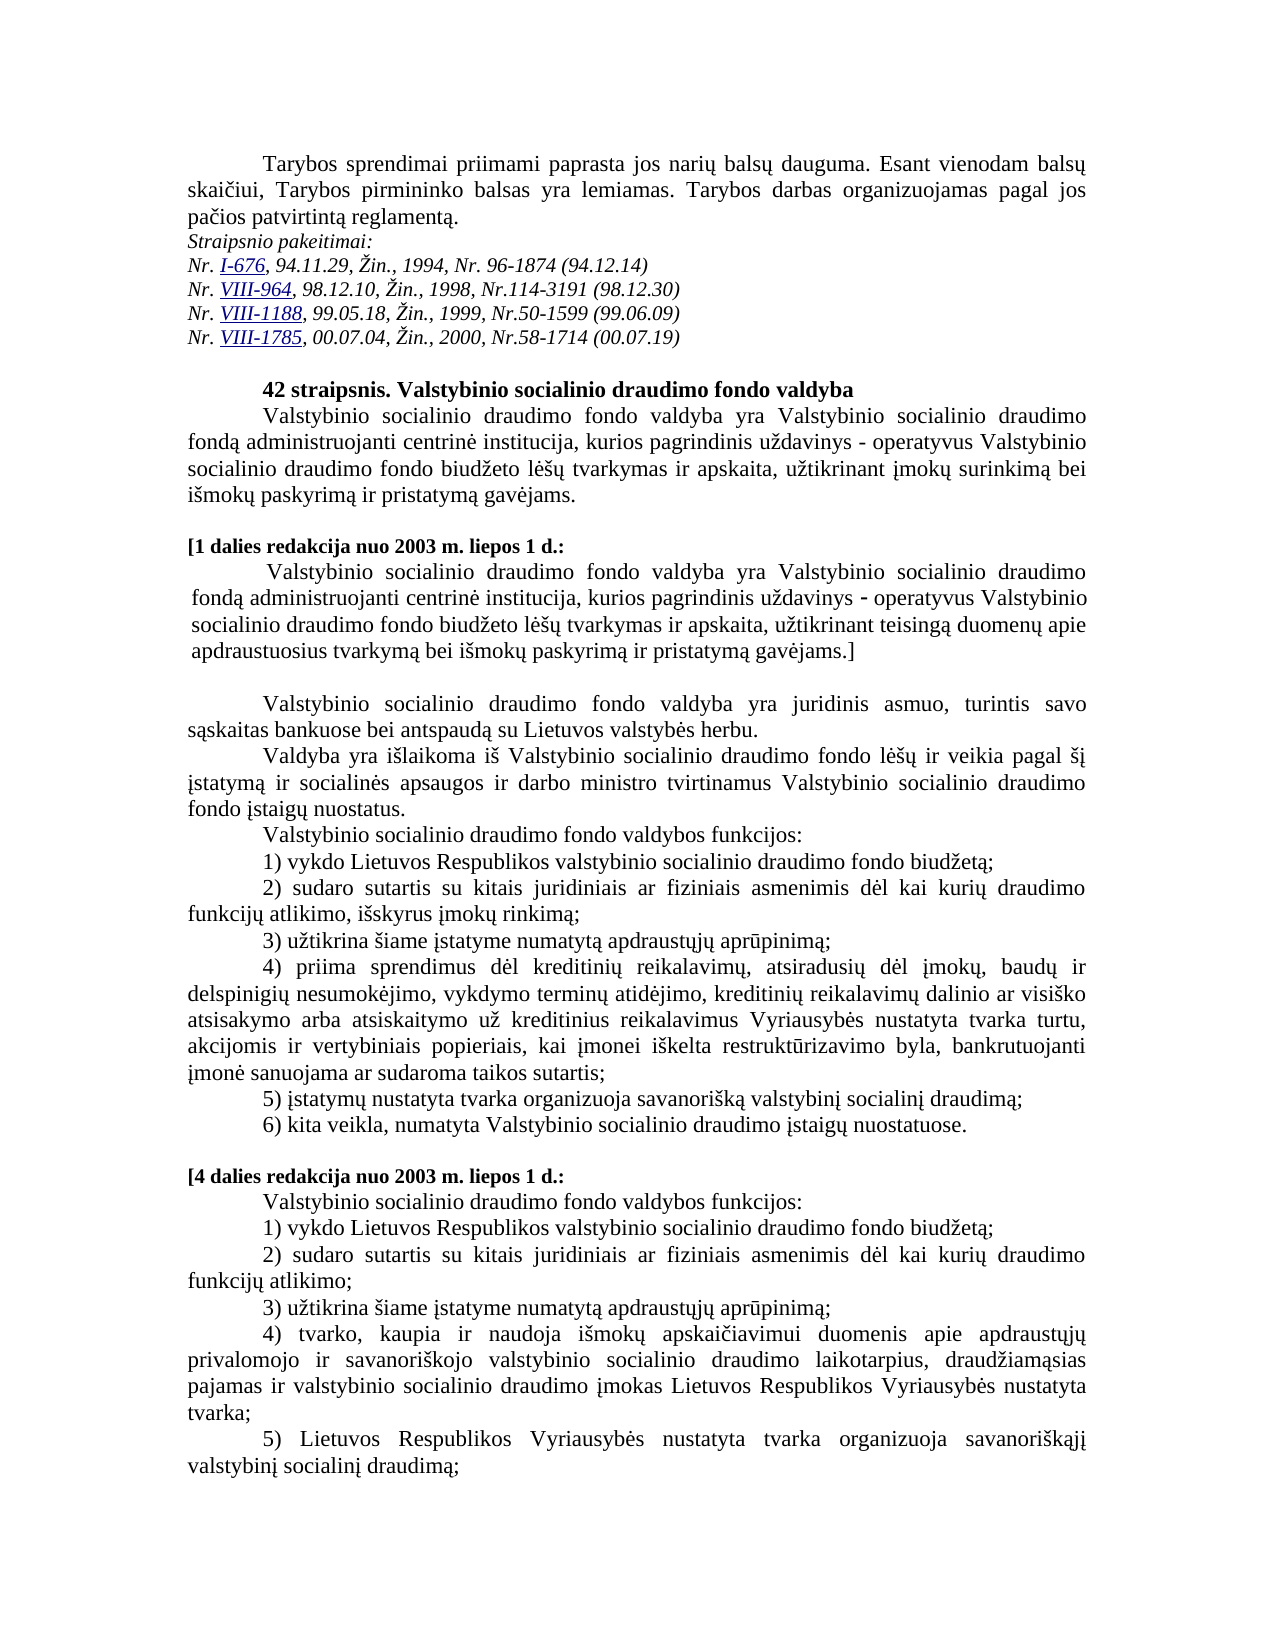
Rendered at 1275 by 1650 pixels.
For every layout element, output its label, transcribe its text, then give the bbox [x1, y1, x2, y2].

text 3) užtikrina šiame įstatyme numatytą apdraustųjų aprūpinimą; [187, 1293, 1087, 1320]
text Nr. VIII-1188, 99.05.18, Žin., 1999, Nr.50-1599 (99.06.09) [187, 301, 1087, 325]
text 5) Lietuvos Respublikos Vyriausybės nustatyta tvarka organizuoja savanoriškąjį valstybinį socialinį draudimą; [187, 1425, 1087, 1478]
text Nr. I-676, 94.11.29, Žin., 1994, Nr. 96-1874 (94.12.14) [187, 253, 1087, 277]
text Tarybos sprendimai priimami paprasta jos narių balsų dauguma. Esant vienodam balsų skaičiui, Tarybos pirmininko balsas yra lemiamas. Tarybos darbas organizuojamas pagal jos pačios patvirtintą reglamentą. [187, 150, 1087, 229]
text 4) tvarko, kaupia ir naudoja išmokų apskaičiavimui duomenis apie apdraustųjų privalomojo ir savanoriškojo valstybinio socialinio draudimo laikotarpius, draudžiamąsias pajamas ir valstybinio socialinio draudimo įmokas Lietuvos Respublikos Vyriausybės nustatyta tvarka; [187, 1320, 1087, 1425]
list 3) užtikrina šiame įstatyme numatytą apdraustųjų aprūpinimą; [187, 927, 1087, 953]
list 1) vykdo Lietuvos Respublikos valstybinio socialinio draudimo fondo biudžetą; [187, 848, 1087, 874]
text Valstybinio socialinio draudimo fondo valdybos funkcijos: [187, 1188, 1087, 1214]
list 4) priima sprendimus dėl kreditinių reikalavimų, atsiradusių dėl įmokų, baudų ir delspinigių nesumokėjimo, vykdymo terminų atidėjimo, kreditinių reikalavimų dalinio ar visiško atsisakymo arba atsiskaitymo už kreditinius reikalavimus Vyriausybės nustatyta tvarka turtu, akcijomis ir vertybiniais popieriais, kai įmonei iškelta restruktūrizavimo byla, bankrutuojanti įmonė sanuojama ar sudaroma taikos sutartis; [187, 953, 1087, 1085]
text Valstybinio socialinio draudimo fondo valdyba yra Valstybinio socialinio draudimo fondą administruojanti centrinė institucija, kurios pagrindinis uždavinys - operatyvus Valstybinio socialinio draudimo fondo biudžeto lėšų tvarkymas ir apskaita, užtikrinant įmokų surinkimą bei išmokų paskyrimą ir pristatymą gavėjams. [187, 402, 1087, 507]
text [1 dalies redakcija nuo 2003 m. liepos 1 d.: [187, 534, 1087, 558]
text Nr. VIII-1785, 00.07.04, Žin., 2000, Nr.58-1714 (00.07.19) [187, 325, 1087, 349]
text Valdyba yra išlaikoma iš Valstybinio socialinio draudimo fondo lėšų ir veikia pagal šį įstatymą ir socialinės apsaugos ir darbo ministro tvirtinamus Valstybinio socialinio draudimo fondo įstaigų nuostatus. [187, 742, 1087, 821]
list 2) sudaro sutartis su kitais juridiniais ar fiziniais asmenimis dėl kai kurių draudimo funkcijų atlikimo, išskyrus įmokų rinkimą; [187, 874, 1087, 927]
list 6) kita veikla, numatyta Valstybinio socialinio draudimo įstaigų nuostatuose. [187, 1111, 1087, 1138]
text 1) vykdo Lietuvos Respublikos valstybinio socialinio draudimo fondo biudžetą; [187, 1214, 1087, 1241]
text Valstybinio socialinio draudimo fondo valdyba yra juridinis asmuo, turintis savo sąskaitas bankuose bei antspaudą su Lietuvos valstybės herbu. [187, 690, 1087, 742]
text [4 dalies redakcija nuo 2003 m. liepos 1 d.: [187, 1164, 1087, 1188]
text 2) sudaro sutartis su kitais juridiniais ar fiziniais asmenimis dėl kai kurių draudimo funkcijų atlikimo; [187, 1241, 1087, 1293]
text Valstybinio socialinio draudimo fondo valdybos funkcijos: [187, 821, 1087, 848]
text Straipsnio pakeitimai: [187, 229, 1087, 253]
list 5) įstatymų nustatyta tvarka organizuoja savanorišką valstybinį socialinį draudimą; [187, 1085, 1087, 1111]
text 42 straipsnis. Valstybinio socialinio draudimo fondo valdyba [187, 376, 1087, 402]
text Nr. VIII-964, 98.12.10, Žin., 1998, Nr.114-3191 (98.12.30) [187, 277, 1087, 301]
text Valstybinio socialinio draudimo fondo valdyba yra Valstybinio socialinio draudimo fondą administruojanti centrinė institucija, kurios pagrindinis uždavinys  operatyvus Valstybinio socialinio draudimo fondo biudžeto lėšų tvarkymas ir apskaita, užtikrinant teisingą duomenų apie apdraustuosius tvarkymą bei išmokų paskyrimą ir pristatymą gavėjams.] [191, 558, 1087, 663]
